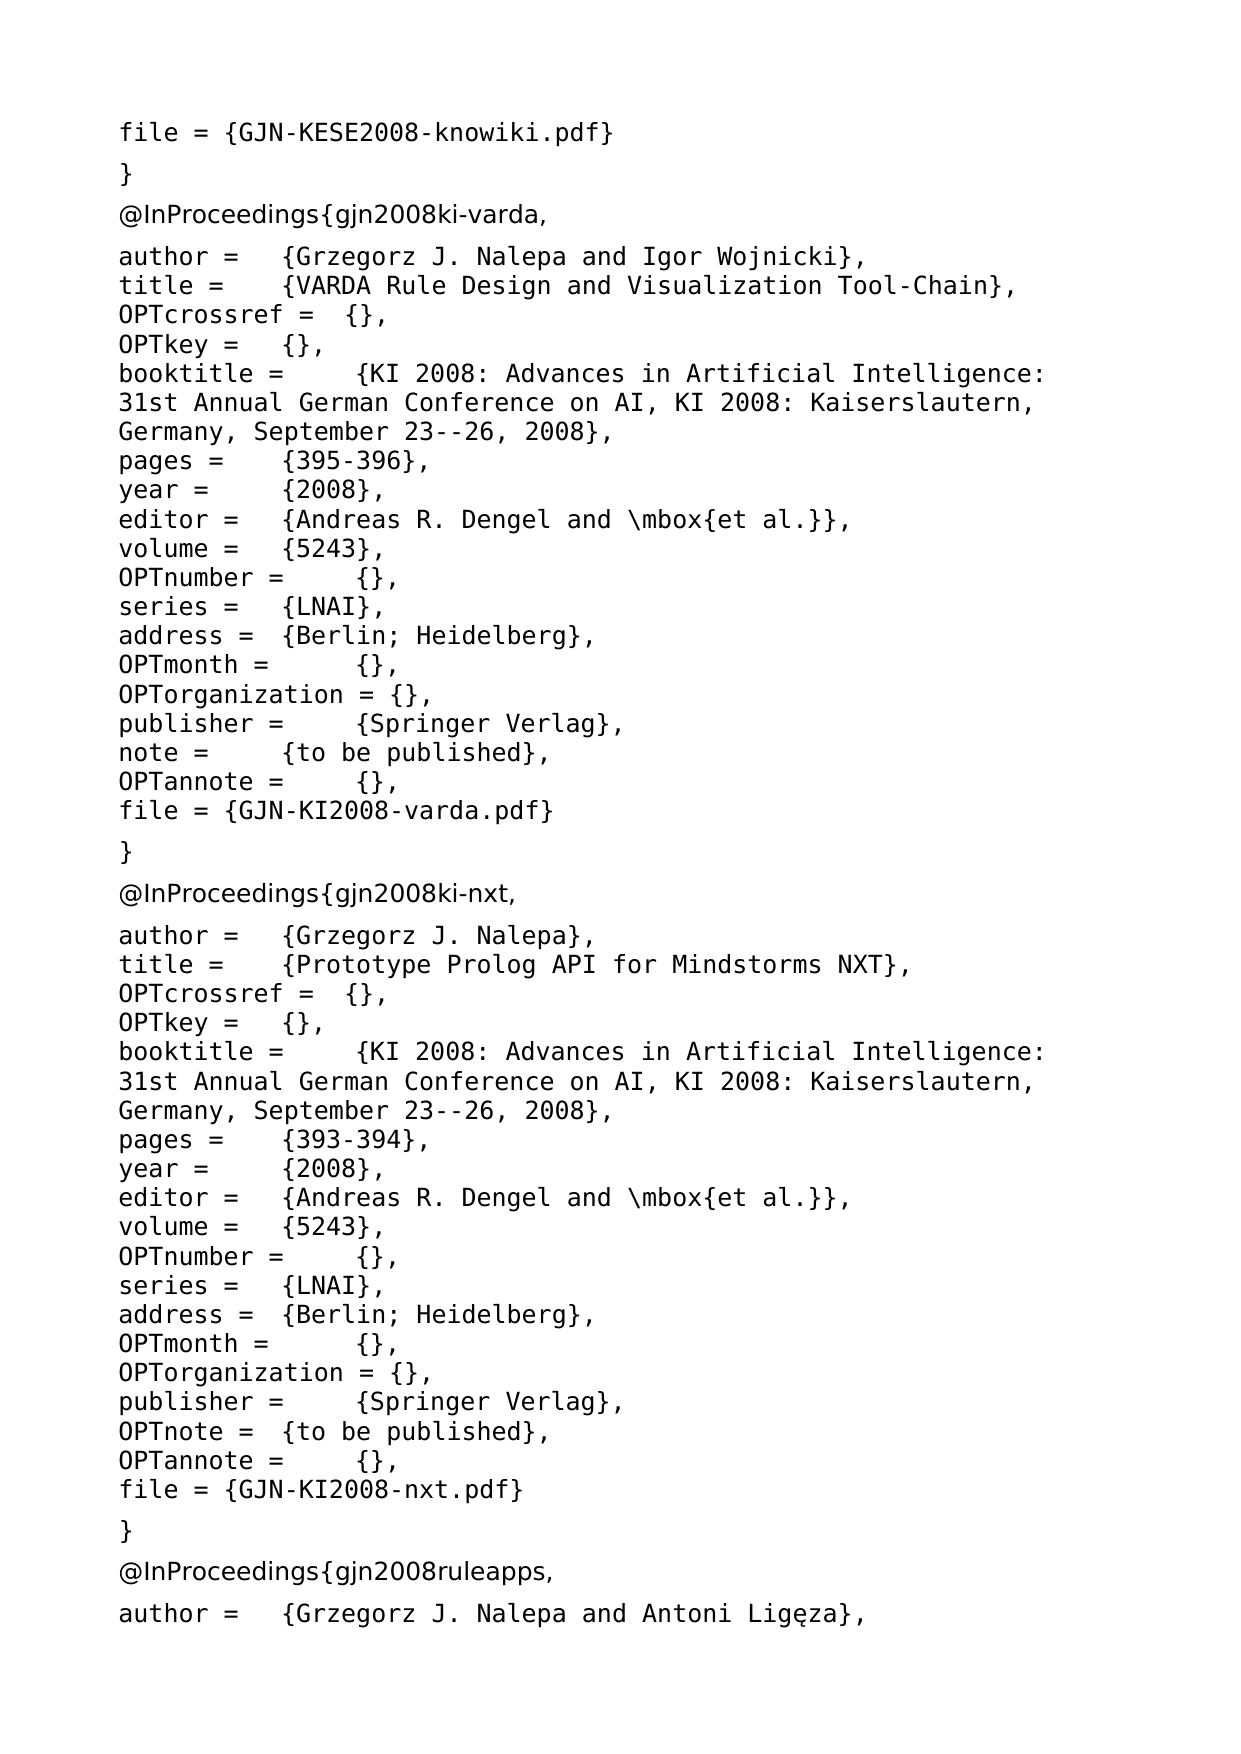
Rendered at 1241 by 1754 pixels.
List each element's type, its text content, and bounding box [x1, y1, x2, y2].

text @InProceedings{gjn2008ki-varda, [118, 201, 1122, 230]
text } [118, 159, 1122, 188]
text } [118, 837, 1122, 867]
text } [118, 1516, 1122, 1545]
text author = {Grzegorz J. Nalepa and Antoni Ligęza}, [118, 1599, 1122, 1628]
text @InProceedings{gjn2008ki-nxt, [118, 879, 1122, 908]
text file = {GJN-KESE2008-knowiki.pdf} [118, 118, 1122, 147]
text @InProceedings{gjn2008ruleapps, [118, 1558, 1122, 1587]
text author = {Grzegorz J. Nalepa and Igor Wojnicki}, title = {VARDA Rule Design and Visualization Tool-Chain}, OPTcrossref = {}, OPTkey = {}, booktitle = {KI 2008: Advances in Artificial Intelligence: 31st Annual German Conference on AI, KI 2008: Kaiserslautern, Germany, September 23--26, 2008}, pages = {395-396}, year = {2008}, editor = {Andreas R. Dengel and \mbox{et al.}}, volume = {5243}, OPTnumber = {}, series = {LNAI}, address = {Berlin; Heidelberg}, OPTmonth = {}, OPTorganization = {}, publisher = {Springer Verlag}, note = {to be published}, OPTannote = {}, file = {GJN-KI2008-varda.pdf} [118, 242, 1122, 826]
text author = {Grzegorz J. Nalepa}, title = {Prototype Prolog API for Mindstorms NXT}, OPTcrossref = {}, OPTkey = {}, booktitle = {KI 2008: Advances in Artificial Intelligence: 31st Annual German Conference on AI, KI 2008: Kaiserslautern, Germany, September 23--26, 2008}, pages = {393-394}, year = {2008}, editor = {Andreas R. Dengel and \mbox{et al.}}, volume = {5243}, OPTnumber = {}, series = {LNAI}, address = {Berlin; Heidelberg}, OPTmonth = {}, OPTorganization = {}, publisher = {Springer Verlag}, OPTnote = {to be published}, OPTannote = {}, file = {GJN-KI2008-nxt.pdf} [118, 921, 1122, 1504]
